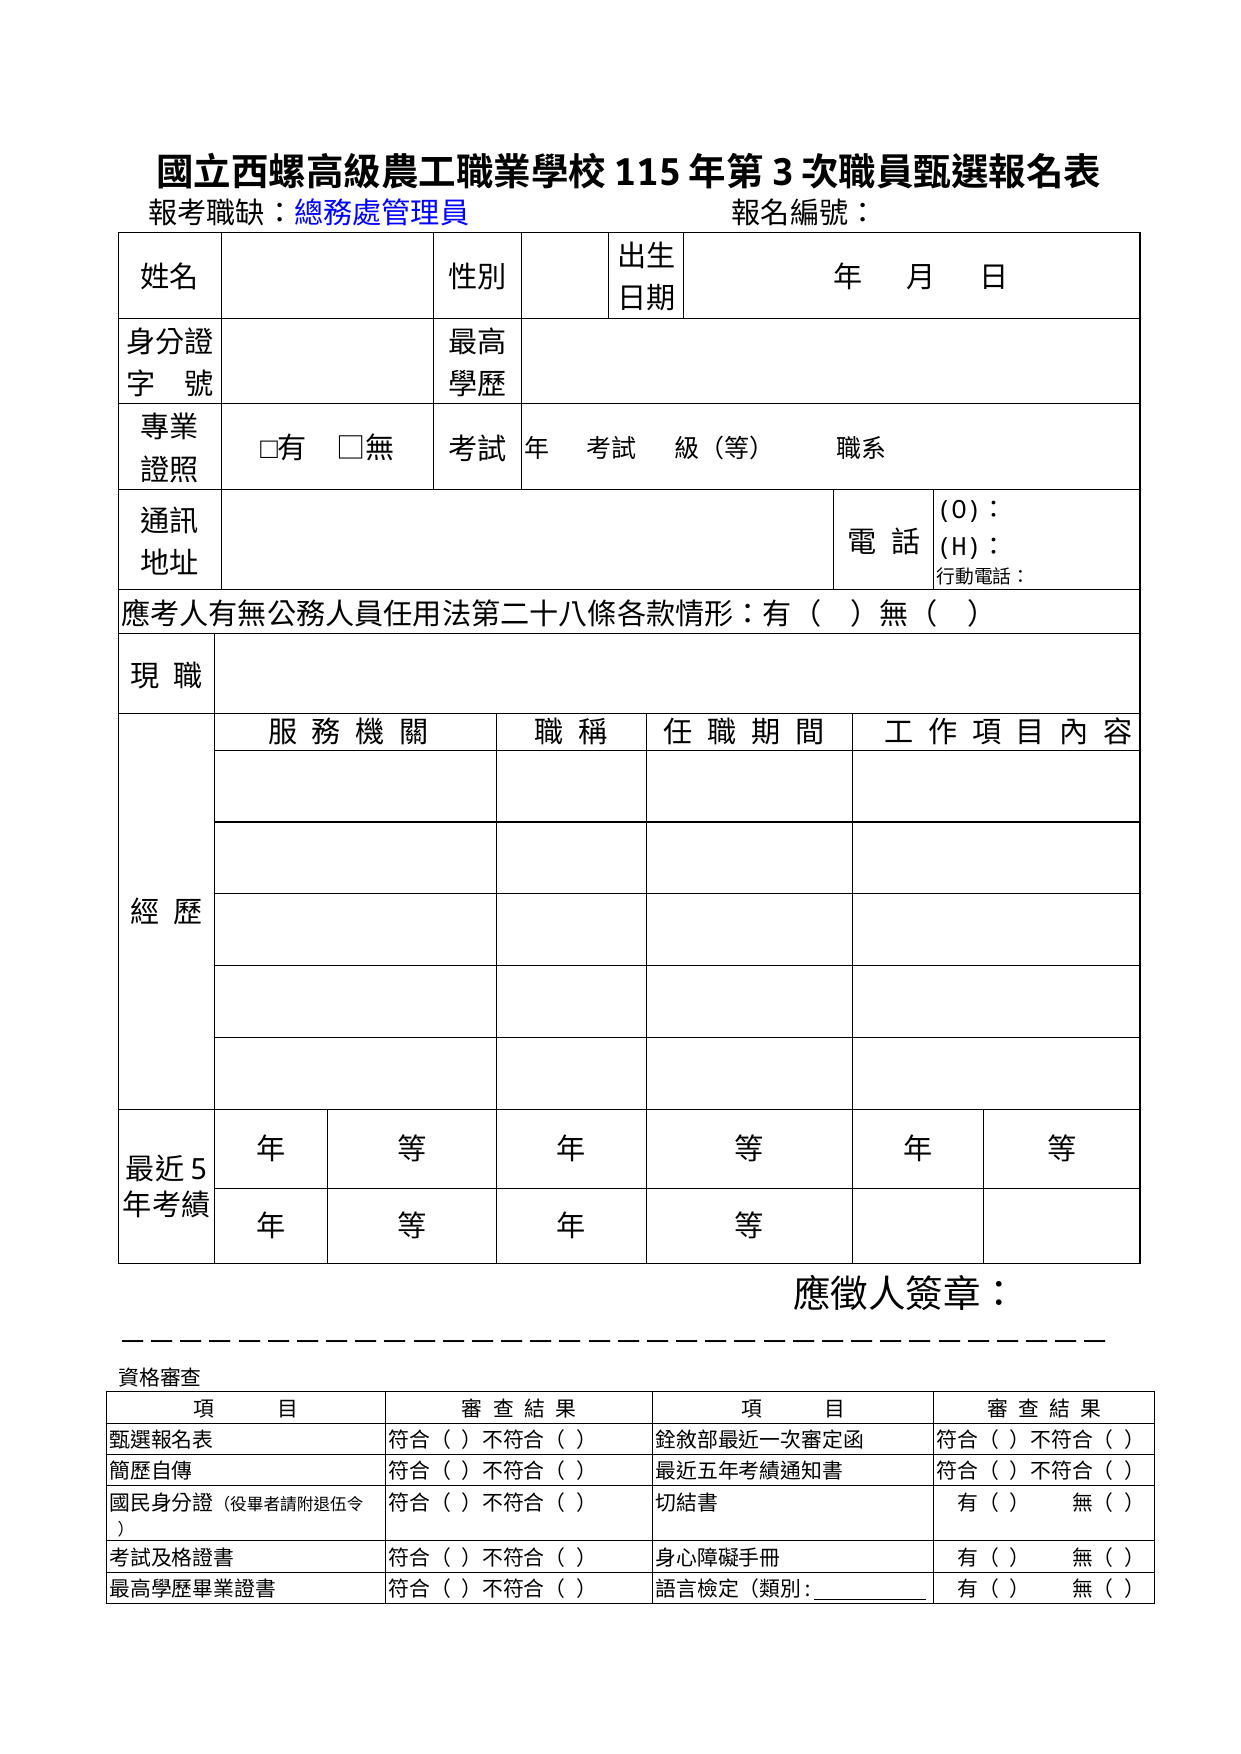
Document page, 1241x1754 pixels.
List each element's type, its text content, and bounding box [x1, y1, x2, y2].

table_cell 符合（ ）不符合（ ） [934, 1455, 1154, 1485]
table_cell 身分證字 號 [119, 319, 221, 403]
table_cell 專業 證照 [119, 404, 221, 489]
table_cell 應考人有無公務人員任用法第二十八條各款情形：有（ ）無（ ） [119, 590, 1139, 633]
table_cell [853, 823, 1139, 893]
table_header 項 目 [107, 1392, 385, 1422]
table_cell [853, 894, 1139, 965]
table_cell 國民身分證（役畢者請附退伍令 ） [107, 1486, 385, 1540]
table_cell [215, 894, 496, 965]
table_cell 等 [328, 1189, 496, 1263]
table_cell 簡歷自傳 [107, 1455, 385, 1485]
table_cell 有（ ） 無（ ） [934, 1486, 1154, 1540]
table_cell [222, 319, 433, 403]
table_cell [853, 1189, 983, 1263]
table_cell [853, 1038, 1139, 1109]
table_cell 有（ ） 無（ ） [934, 1573, 1154, 1603]
table_cell 年 [497, 1110, 646, 1188]
table_cell 現 職 [119, 634, 214, 713]
table_cell [522, 319, 1139, 403]
table_header [222, 233, 433, 317]
table_cell 符合（ ）不符合（ ） [934, 1424, 1154, 1454]
table_cell 年 [497, 1189, 646, 1263]
table_cell [222, 490, 833, 589]
table_cell □有 □無 [222, 404, 433, 489]
table_header 性別 [434, 233, 521, 317]
table_cell 任 職 期 間 [647, 714, 852, 749]
table_cell 工 作 項 目 內 容 [853, 714, 1139, 749]
text －－－－－－－－－－－－－－－－－－－－－－－－－－－－－－－－－－ [118, 1319, 1122, 1361]
table_cell 符合（ ）不符合（ ） [386, 1455, 652, 1485]
table_header 姓名 [119, 233, 221, 317]
table_header 審 查 結 果 [386, 1392, 652, 1422]
table_cell 考試及格證書 [107, 1541, 385, 1572]
table_cell 等 [328, 1110, 496, 1188]
text 國立西螺高級農工職業學校115年第3次職員甄選報名表 [135, 127, 1122, 189]
table_header 年 月 日 [684, 233, 1139, 317]
table_cell 年 [853, 1110, 983, 1188]
table_cell [647, 1038, 852, 1109]
table_cell [497, 1038, 646, 1109]
table_cell 銓敘部最近一次審定函 [653, 1424, 933, 1454]
table_cell 符合（ ）不符合（ ） [386, 1486, 652, 1540]
table_cell (O)： (H)： 行動電話： [934, 490, 1139, 589]
table_cell 切結書 [653, 1486, 933, 1540]
table_cell 最近五年考績通知書 [653, 1455, 933, 1485]
table_cell [497, 966, 646, 1037]
table_cell 等 [647, 1110, 852, 1188]
table_cell 服 務 機 關 [215, 714, 496, 749]
text 應徵人簽章： [118, 1264, 1122, 1319]
table_cell 年 考試 級（等） 職系 [522, 404, 1139, 489]
table_cell [647, 823, 852, 893]
table_cell 符合（ ）不符合（ ） [386, 1424, 652, 1454]
table_cell 年 [215, 1110, 327, 1188]
table_cell [497, 894, 646, 965]
table_cell 身心障礙手冊 [653, 1541, 933, 1572]
table_cell 甄選報名表 [107, 1424, 385, 1454]
table_cell 等 [984, 1110, 1139, 1188]
table_cell [647, 894, 852, 965]
table_cell [984, 1189, 1139, 1263]
table_cell [647, 966, 852, 1037]
table_cell [215, 751, 496, 821]
table_cell 通訊 地址 [119, 490, 221, 589]
table_cell [853, 751, 1139, 821]
table_cell [853, 966, 1139, 1037]
table_cell 等 [647, 1189, 852, 1263]
table_cell 最高學歷畢業證書 [107, 1573, 385, 1603]
table_header [522, 233, 608, 317]
table_cell [497, 751, 646, 821]
table_cell 符合（ ）不符合（ ） [386, 1541, 652, 1572]
table_cell 有（ ） 無（ ） [934, 1541, 1154, 1572]
table_cell 電 話 [834, 490, 933, 589]
table_cell 考試 [434, 404, 521, 489]
table_header 審 查 結 果 [934, 1392, 1154, 1422]
table_cell 年 [215, 1189, 327, 1263]
text 資格審查 [118, 1361, 1122, 1391]
table_cell 職 稱 [497, 714, 646, 749]
text 報考職缺：總務處管理員 報名編號： [118, 189, 1122, 232]
table_cell [497, 823, 646, 893]
table_cell 經 歷 [119, 714, 214, 1109]
table_cell [647, 751, 852, 821]
table_cell 最高 學歷 [434, 319, 521, 403]
table_cell 符合（ ）不符合（ ） [386, 1573, 652, 1603]
table_header 項 目 [653, 1392, 933, 1422]
table_cell 語言檢定（類別: [653, 1573, 933, 1603]
table_cell [215, 823, 496, 893]
table_cell [215, 966, 496, 1037]
table_cell [215, 1038, 496, 1109]
table_header 出生 日期 [609, 233, 683, 317]
table_cell 最近5年考績 [119, 1110, 214, 1263]
table_cell [215, 634, 1139, 713]
